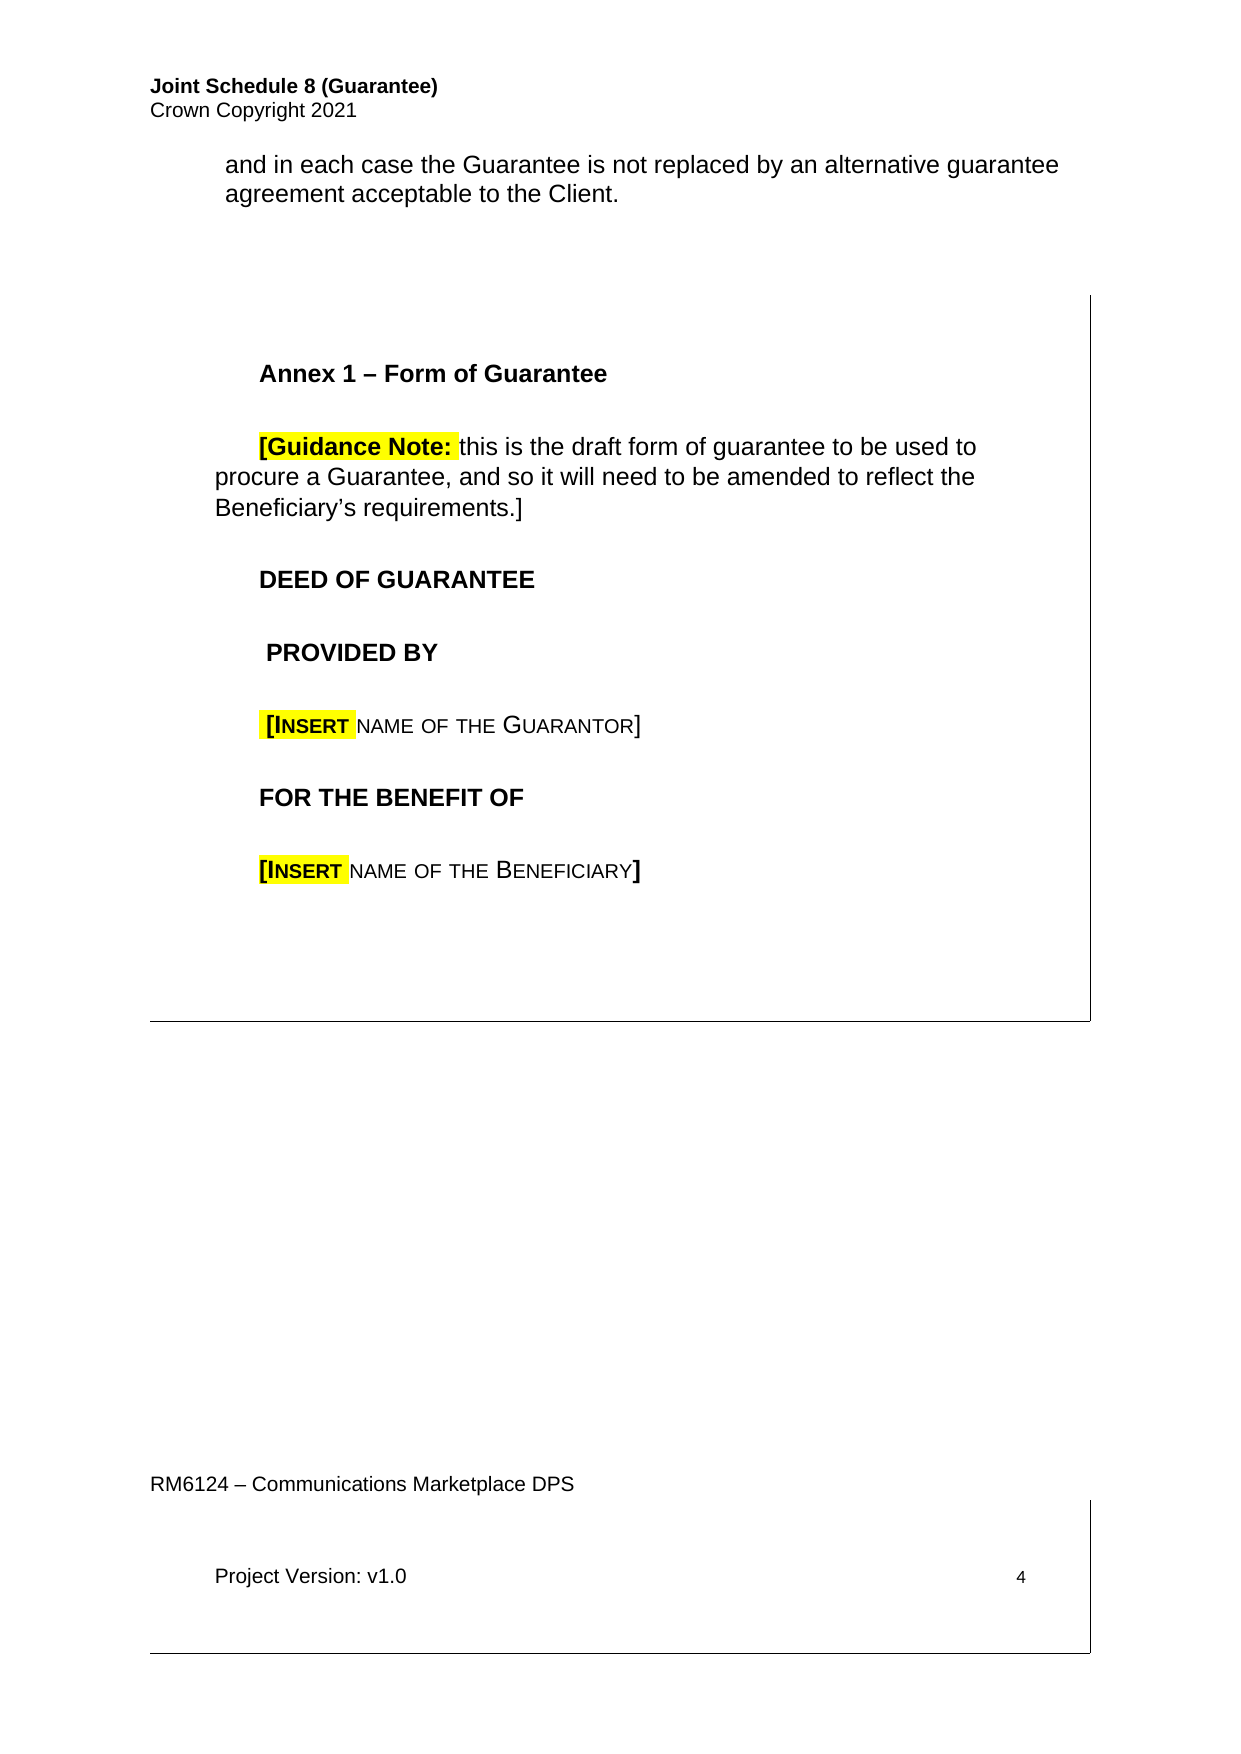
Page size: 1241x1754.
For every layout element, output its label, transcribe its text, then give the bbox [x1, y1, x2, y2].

subtitle and in each case the Guarantee is not replaced by an alternative guarantee agreement acceptable to the Client. [225, 150, 1090, 207]
text [Guidance Note: this is the draft form of guarantee to be used to procure a Guarantee, and so it will need to be amended to reflect the Beneficiary’s requirements.] [150, 367, 1090, 501]
text PROVIDED BY [150, 573, 1090, 646]
text DEED OF GUARANTEE [150, 501, 1090, 573]
text [Insert name of the Guarantor] [150, 646, 1090, 718]
text [Insert name of the Beneficiary] [150, 791, 1090, 884]
text Annex 1 – Form of Guarantee [150, 295, 1090, 367]
text FOR THE BENEFIT OF [150, 718, 1090, 791]
